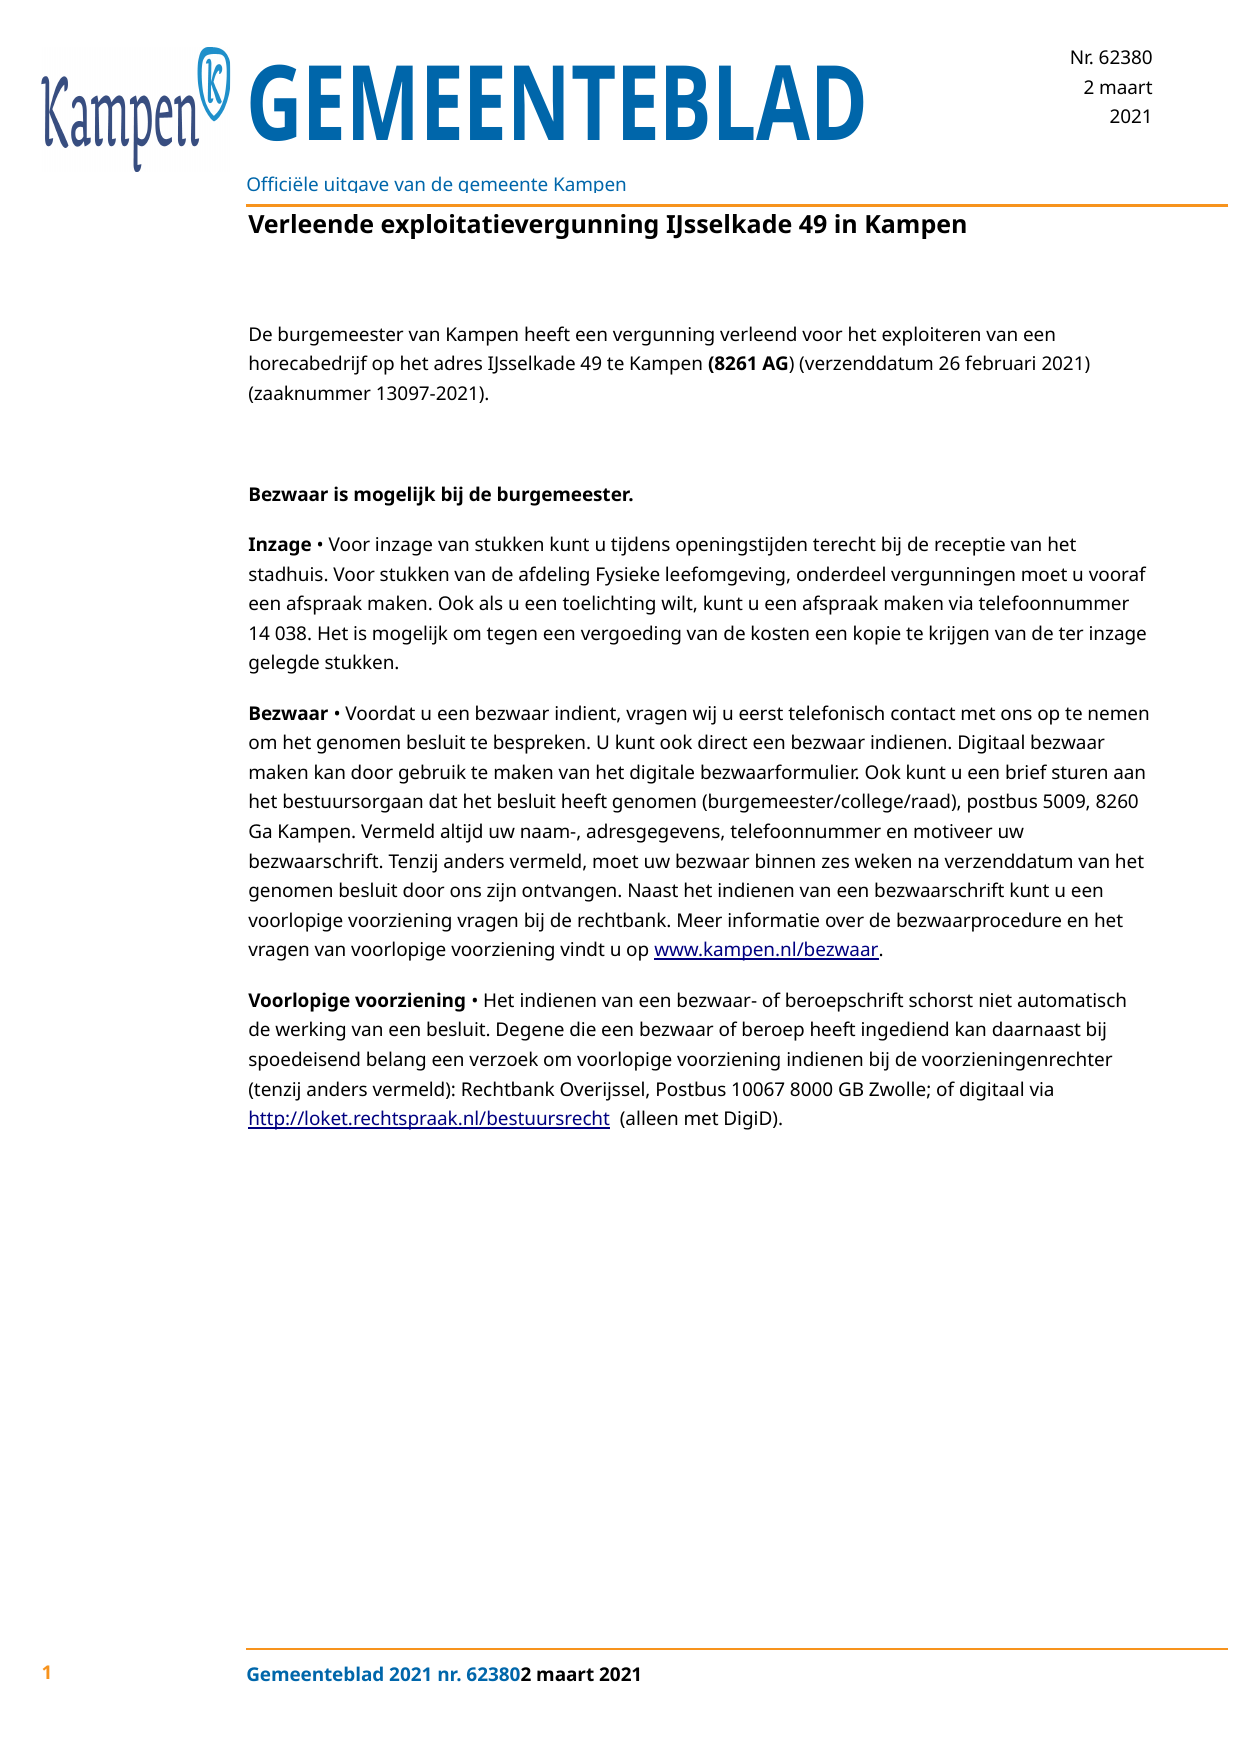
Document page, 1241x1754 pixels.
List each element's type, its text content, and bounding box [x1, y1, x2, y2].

text Verleende exploitatievergunning IJsselkade 49 in Kampen [248, 207, 1152, 241]
text De burgemeester van Kampen heeft een vergunning verleend voor het exploiteren van een horecabedrijf op het adres IJsselkade 49 te Kampen (8261 AG) (verzenddatum 26 februari 2021) (zaaknummer 13097-2021). [248, 321, 1152, 406]
text Inzage • Voor inzage van stukken kunt u tijdens openingstijden terecht bij de receptie van het stadhuis. Voor stukken van de afdeling Fysieke leefomgeving, onderdeel vergunningen moet u vooraf een afspraak maken. Ook als u een toelichting wilt, kunt u een afspraak maken via telefoonnummer 14 038. Het is mogelijk om tegen een vergoeding van de kosten een kopie te krijgen van de ter inzage gelegde stukken. [248, 531, 1152, 675]
text Bezwaar is mogelijk bij de burgemeester. [248, 481, 1152, 506]
text Bezwaar • Voordat u een bezwaar indient, vragen wij u eerst telefonisch contact met ons op te nemen om het genomen besluit te bespreken. U kunt ook direct een bezwaar indienen. Digitaal bezwaar maken kan door gebruik te maken van het digitale bezwaarformulier. Ook kunt u een brief sturen aan het bestuursorgaan dat het besluit heeft genomen (burgemeester/college/raad), postbus 5009, 8260 Ga Kampen. Vermeld altijd uw naam-, adresgegevens, telefoonnummer en motiveer uw bezwaarschrift. Tenzij anders vermeld, moet uw bezwaar binnen zes weken na verzenddatum van het genomen besluit door ons zijn ontvangen. Naast het indienen van een bezwaarschrift kunt u een voorlopige voorziening vragen bij de rechtbank. Meer informatie over de bezwaarprocedure en het vragen van voorlopige voorziening vindt u op www.kampen.nl/bezwaar. [248, 700, 1152, 962]
text Voorlopige voorziening • Het indienen van een bezwaar- of beroepschrift schorst niet automatisch de werking van een besluit. Degene die een bezwaar of beroep heeft ingediend kan daarnaast bij spoedeisend belang een verzoek om voorlopige voorziening indienen bij de voorzieningenrechter (tenzij anders vermeld): Rechtbank Overijssel, Postbus 10067 8000 GB Zwolle; of digitaal via http://loket.rechtspraak.nl/bestuursrecht (alleen met DigiD). [248, 987, 1152, 1131]
picture [41, 47, 231, 172]
